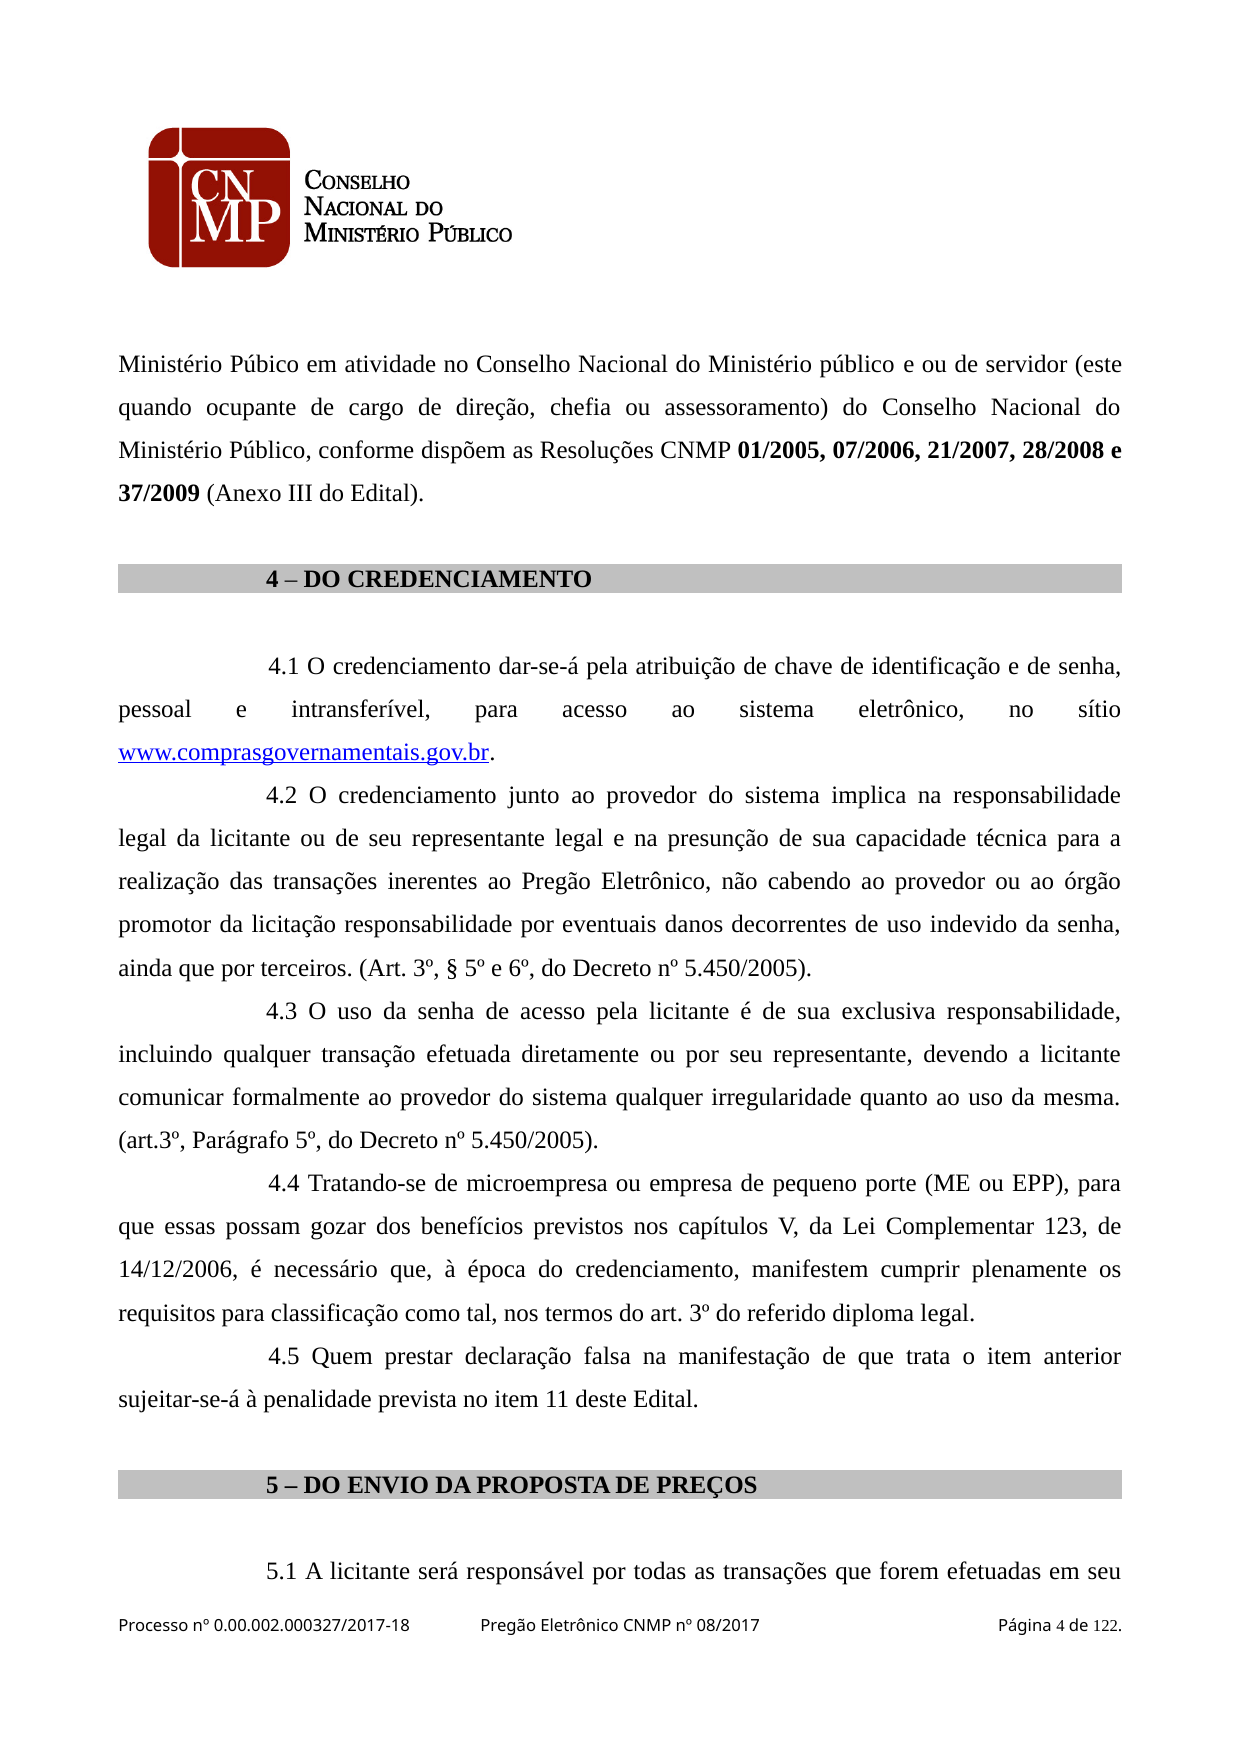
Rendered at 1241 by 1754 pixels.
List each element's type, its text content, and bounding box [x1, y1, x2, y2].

list Ministério Púbico em atividade no Conselho Nacional do Ministério público e ou de servidor (este quando ocupante de cargo de direção, chefia ou assessoramento) do Conselho Nacional do Ministério Público, conforme dispõem as Resoluções CNMP 01/2005, 07/2006, 21/2007, 28/2008 e 37/2009 (Anexo III do Edital). [118, 349, 1122, 507]
text 4.3 O uso da senha de acesso pela licitante é de sua exclusiva responsabilidade, incluindo qualquer transação efetuada diretamente ou por seu representante, devendo a licitante comunicar formalmente ao provedor do sistema qualquer irregularidade quanto ao uso da mesma. (art.3º, Parágrafo 5º, do Decreto nº 5.450/2005). [118, 996, 1122, 1154]
text 5.1 A licitante será responsável por todas as transações que forem efetuadas em seu [118, 1556, 1122, 1585]
text 4.4 Tratando-se de microempresa ou empresa de pequeno porte (ME ou EPP), para que essas possam gozar dos benefícios previstos nos capítulos V, da Lei Complementar 123, de 14/12/2006, é necessário que, à época do credenciamento, manifestem cumprir plenamente os requisitos para classificação como tal, nos termos do art. 3º do referido diploma legal. [118, 1168, 1122, 1326]
text 4.5 Quem prestar declaração falsa na manifestação de que trata o item anterior sujeitar-se-á à penalidade prevista no item 11 deste Edital. [118, 1341, 1122, 1413]
text 5 – DO ENVIO DA PROPOSTA DE PREÇOS [118, 1470, 1122, 1499]
picture [124, 105, 528, 289]
text 4 – DO CREDENCIAMENTO [118, 564, 1122, 593]
text 4.2 O credenciamento junto ao provedor do sistema implica na responsabilidade legal da licitante ou de seu representante legal e na presunção de sua capacidade técnica para a realização das transações inerentes ao Pregão Eletrônico, não cabendo ao provedor ou ao órgão promotor da licitação responsabilidade por eventuais danos decorrentes de uso indevido da senha, ainda que por terceiros. (Art. 3º, § 5º e 6º, do Decreto nº 5.450/2005). [118, 780, 1122, 981]
text 4.1 O credenciamento dar-se-á pela atribuição de chave de identificação e de senha, pessoal e intransferível, para acesso ao sistema eletrônico, no sítio www.comprasgovernamentais.gov.br. [118, 651, 1122, 766]
